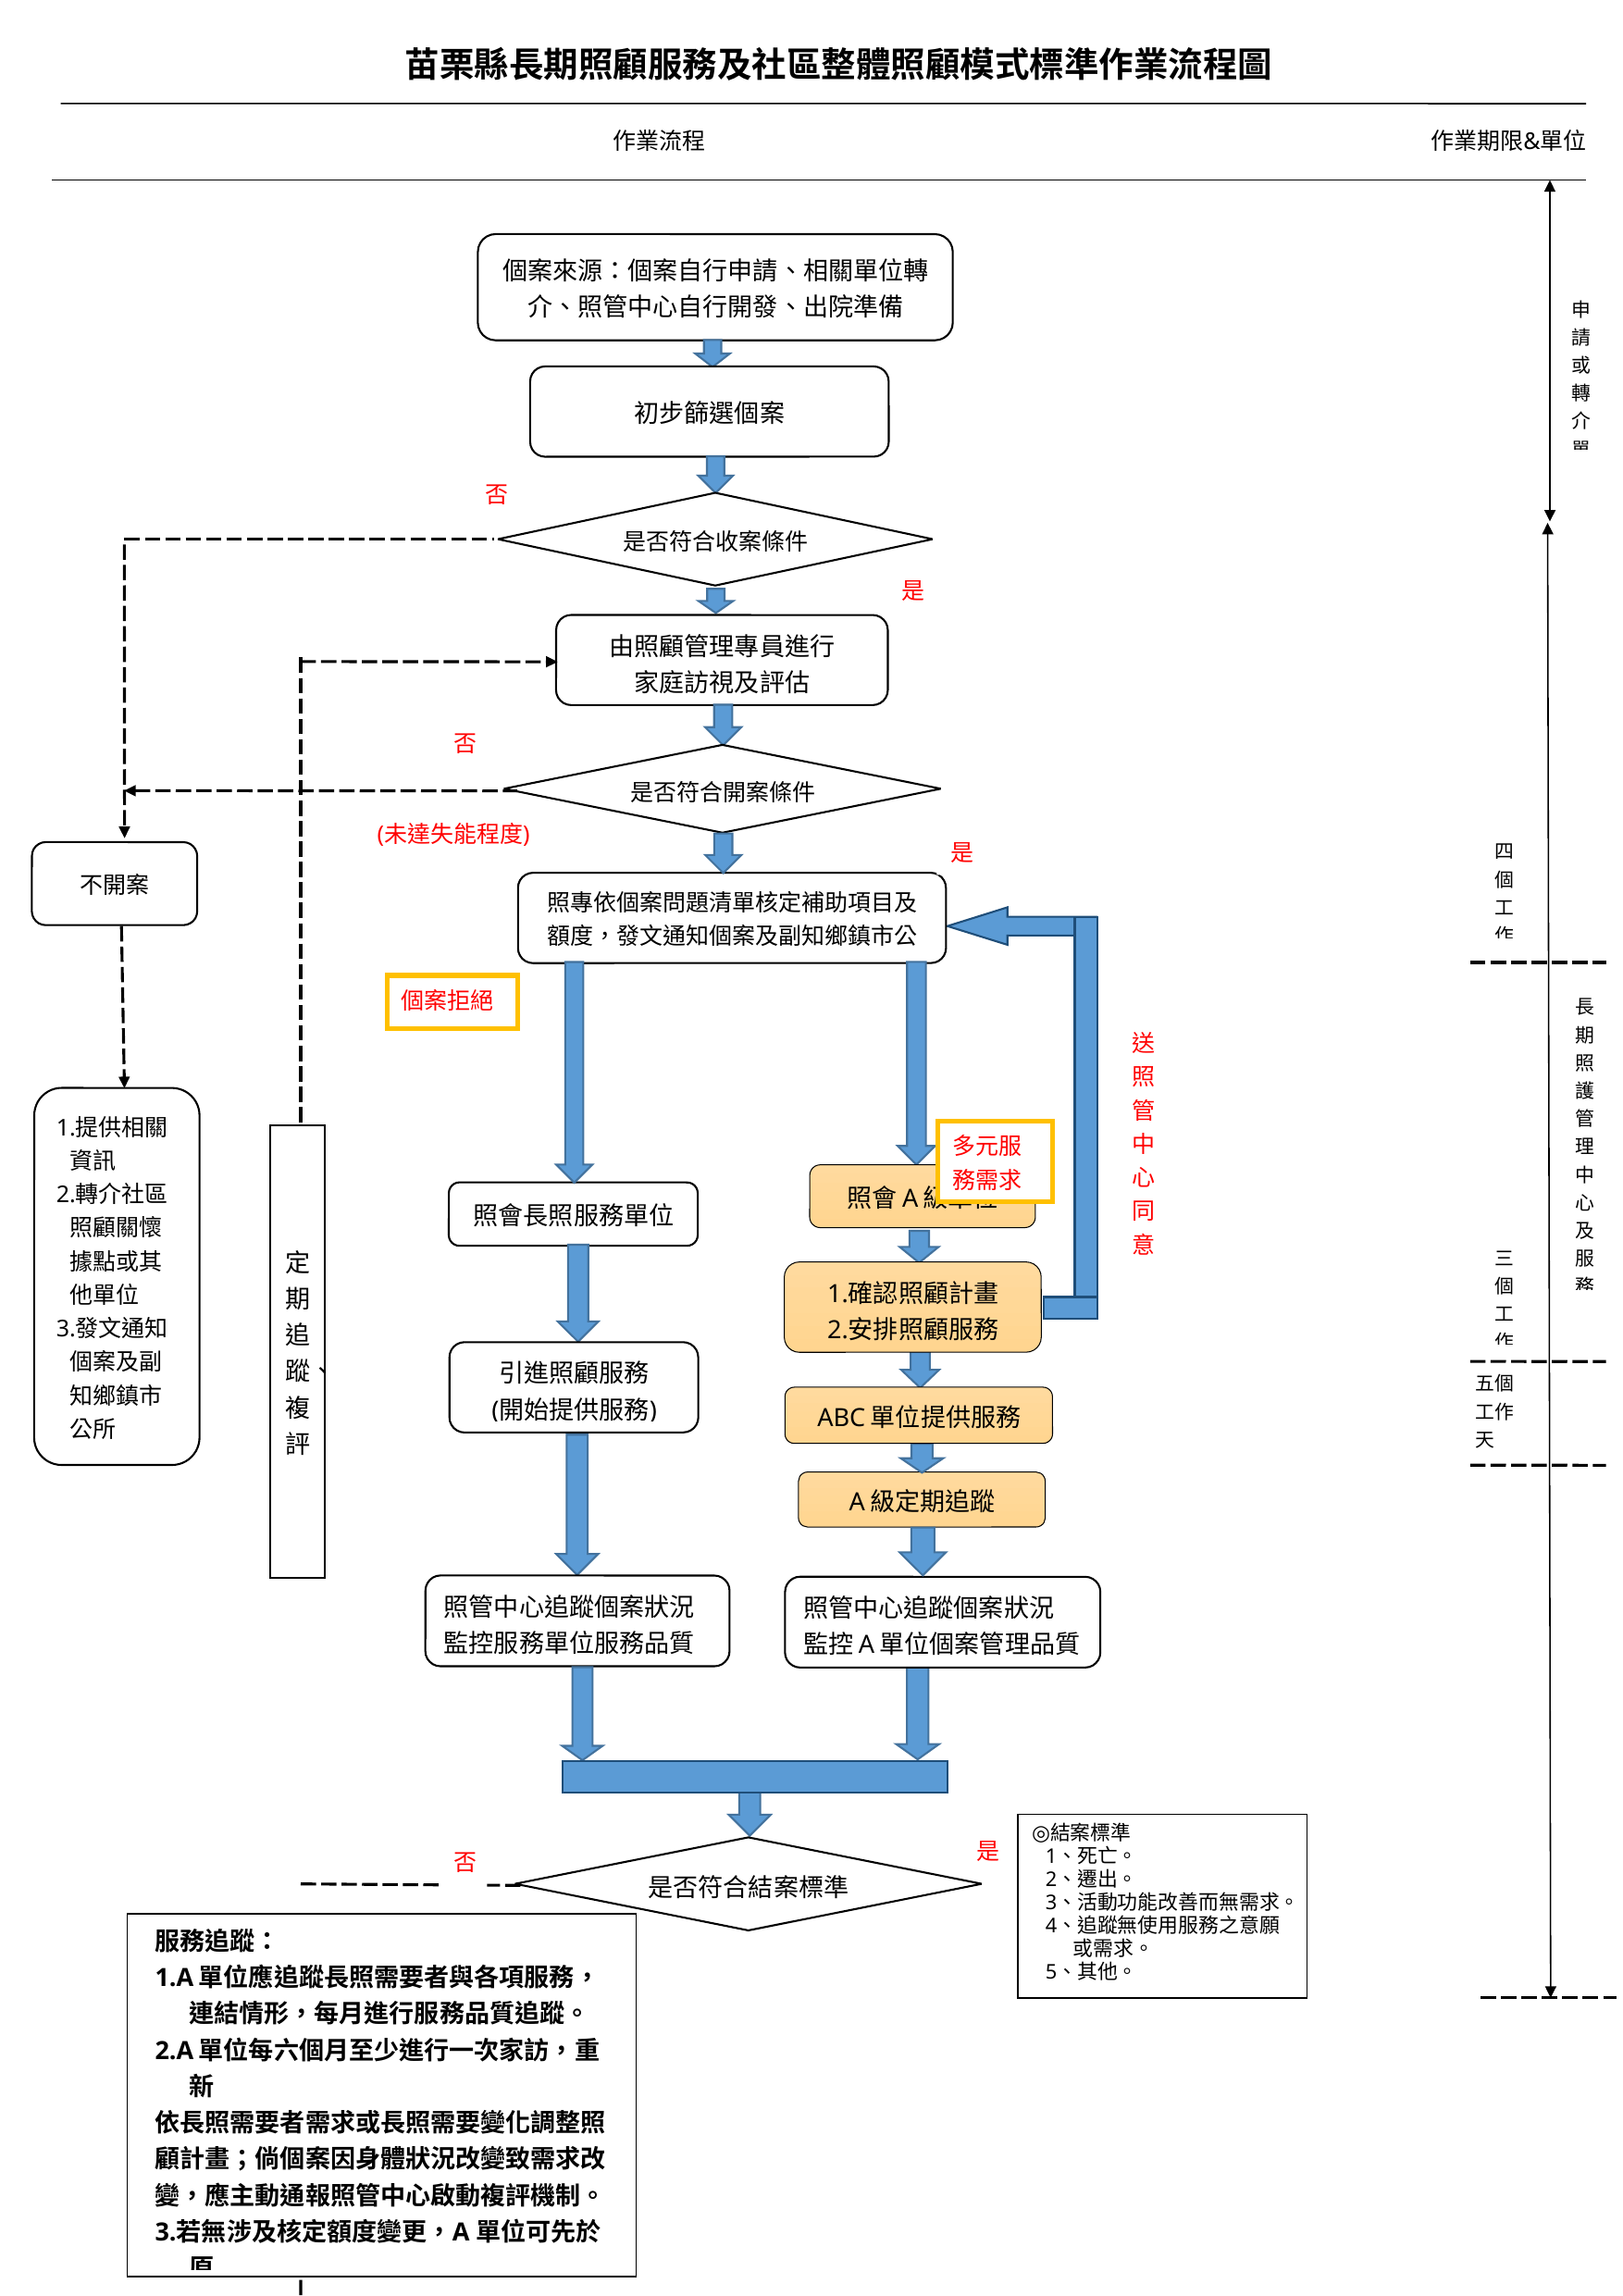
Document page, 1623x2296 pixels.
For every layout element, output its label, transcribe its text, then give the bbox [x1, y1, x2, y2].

text ABC單位提供服務 [801, 1396, 1035, 1433]
text 1.A單位應追蹤長照需要者與各項服務，連結情形，每月進行服務品質追蹤。 [155, 1957, 623, 2029]
text 四個工作天 [1494, 837, 1529, 938]
text 照專依個案問題清單核定補助項目及額度，發文通知個案及副知鄉鎮市公所 [536, 884, 928, 951]
text 1.提供相關資訊 [56, 1109, 178, 1176]
text ◎結案標準 [1032, 1821, 1293, 1844]
text 初步篩選個案 [549, 393, 871, 429]
text 否 [453, 1844, 473, 1878]
text 不開案 [50, 867, 180, 900]
text 作業流程 [613, 125, 787, 155]
text 作業期限&單位 [1431, 125, 1605, 155]
text 3、活動功能改善而無需求。 [1045, 1891, 1293, 1914]
text 變，應主動通報照管中心啟動複評機制。 [155, 2176, 623, 2212]
text 苗栗縣長期照顧服務及社區整體照顧模式標準作業流程圖 [344, 36, 1332, 87]
text 由照顧管理專員進行 [575, 627, 870, 663]
text 送照管中心同意 [1132, 1025, 1153, 1260]
text 2.安排照顧服務 [802, 1309, 1023, 1341]
text 長期照護管理中心及服務提供單位 [1575, 992, 1609, 1289]
text 照管中心追蹤個案狀況 [803, 1588, 1082, 1624]
text 服務追蹤： [155, 1921, 623, 1957]
text 個案來源：個案自行申請、相關單位轉介、照管中心自行開發、出院準備 [497, 251, 934, 323]
text 2、遷出。 [1045, 1868, 1293, 1891]
text 5、其他。 [1045, 1960, 1293, 1983]
text 1.確認照顧計畫 [802, 1273, 1023, 1309]
text A級定期追蹤 [815, 1482, 1029, 1518]
text 申請或轉介單位 [1571, 294, 1605, 450]
text 個案拒絕 [402, 983, 503, 1016]
text 是否符合開案條件 [627, 774, 818, 803]
text 是 [950, 835, 994, 868]
text 2.A單位每六個月至少進行一次家訪，重新 [155, 2029, 623, 2103]
text (未達失能程度) [377, 816, 544, 850]
text 顧計畫；倘個案因身體狀況改變致需求改 [155, 2139, 623, 2176]
text 照會A級單位 [826, 1178, 1019, 1214]
text 3.發文通知個案及副知鄉鎮市公所 [56, 1310, 178, 1445]
text (開始提供服務) [468, 1390, 680, 1421]
text 定期追蹤、複評 [284, 1243, 311, 1460]
text 多元服務需求 [952, 1128, 1038, 1195]
text 1、死亡。 [1045, 1844, 1293, 1868]
text 否 [485, 477, 515, 510]
text 五個工作天 [1475, 1369, 1526, 1452]
text 照管中心追蹤個案狀況 [443, 1587, 712, 1623]
text 3.若無涉及核定額度變更，A 單位可先於原 [155, 2212, 623, 2270]
text 是否符合收案條件 [621, 523, 811, 555]
text 是 [901, 573, 938, 606]
text 監控服務單位服務品質 [443, 1623, 712, 1655]
text 三個工作天 [1494, 1243, 1529, 1345]
text 照會長照服務單位 [465, 1196, 681, 1232]
text 家庭訪視及評估 [575, 663, 870, 694]
text 引進照顧服務 [468, 1353, 680, 1390]
text 是 [976, 1833, 1017, 1867]
text 監控A單位個案管理品質 [803, 1624, 1082, 1656]
text 4、追蹤無使用服務之意願或需求。 [1045, 1914, 1293, 1960]
text 依長照需要者需求或長照需要變化調整照 [155, 2103, 623, 2139]
text 是否符合結案標準 [646, 1868, 851, 1900]
text 否 [454, 726, 484, 759]
text 2.轉介社區照顧關懷據點或其他單位 [56, 1176, 178, 1310]
